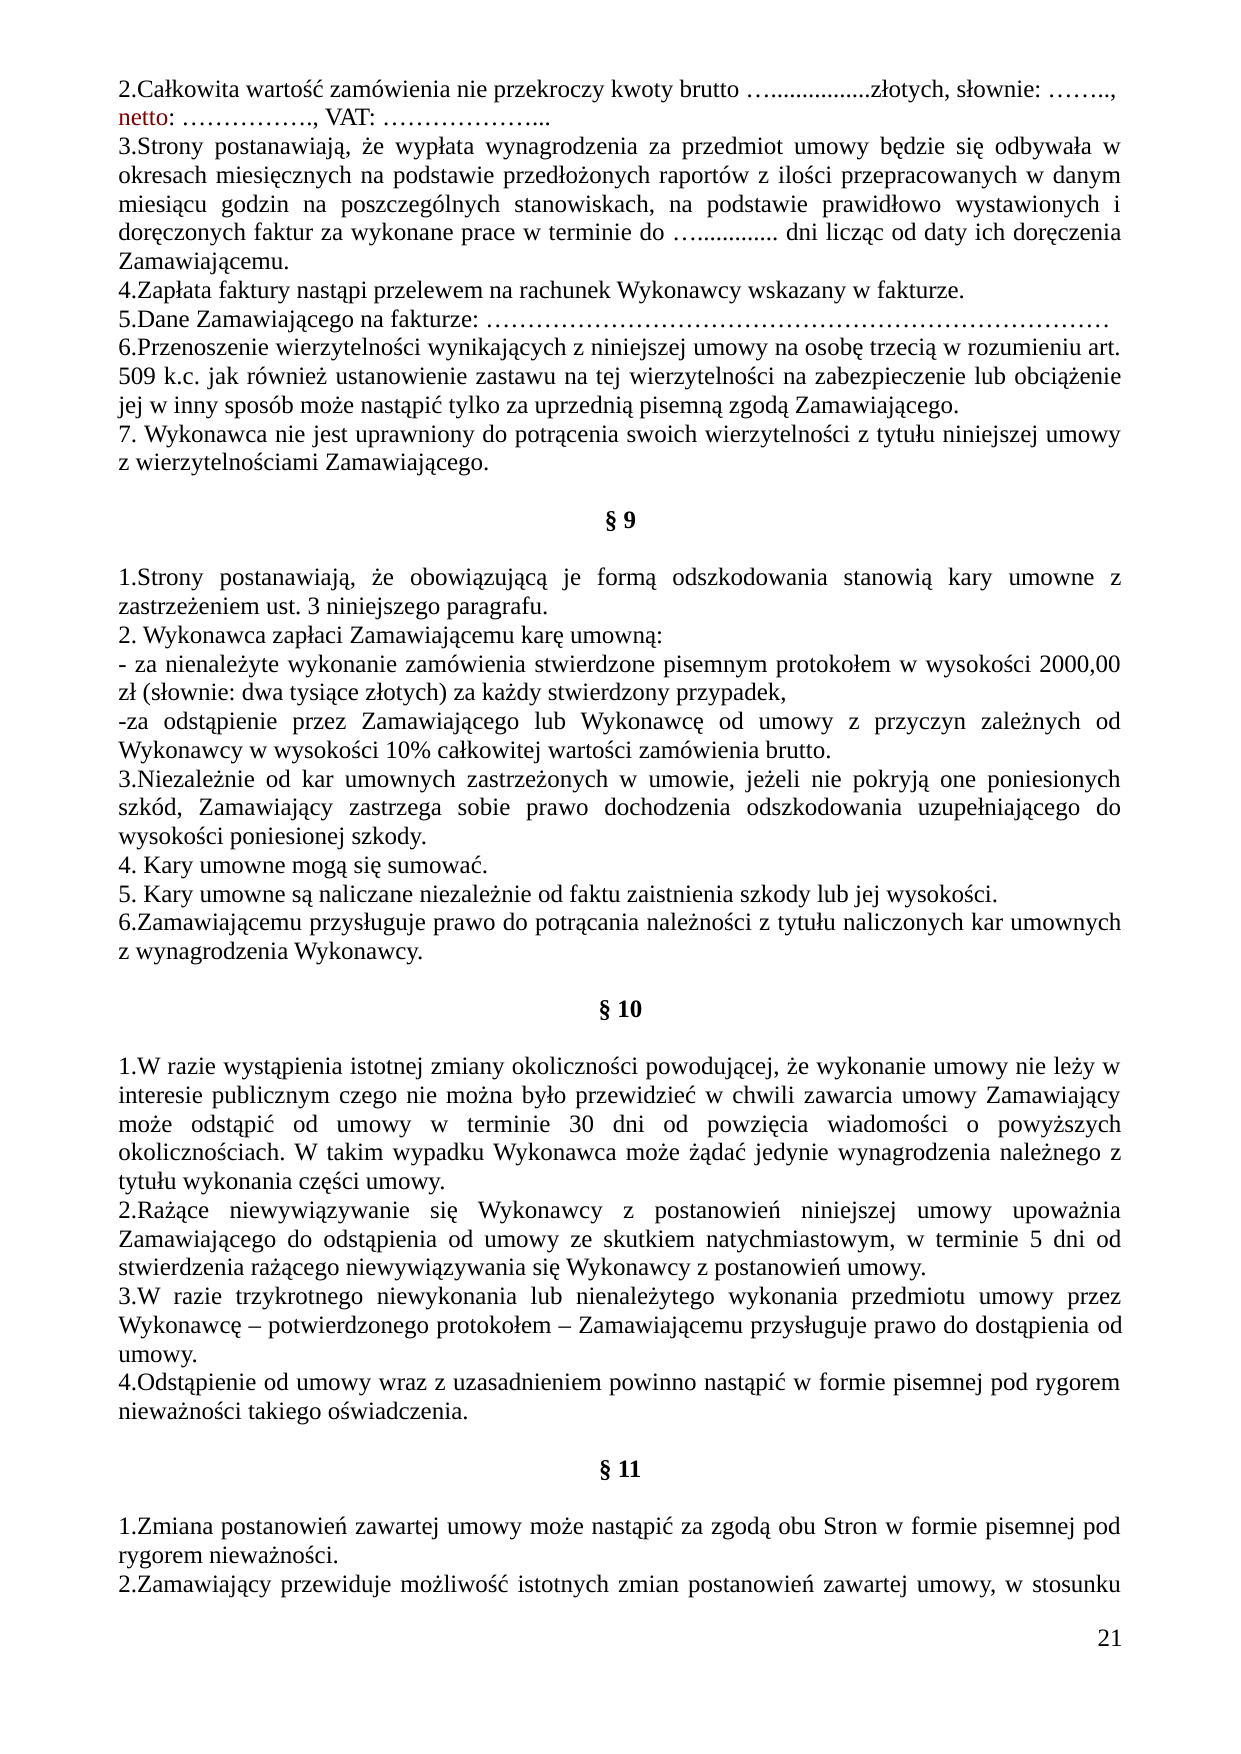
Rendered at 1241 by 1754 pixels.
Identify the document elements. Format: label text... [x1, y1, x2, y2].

text 5. Kary umowne są naliczane niezależnie od faktu zaistnienia szkody lub jej wysokości. [118, 879, 1122, 907]
text 5.Dane Zamawiającego na fakturze: ………………………………………………………………… [118, 304, 1122, 332]
text 1.Zmiana postanowień zawartej umowy może nastąpić za zgodą obu Stron w formie pisemnej pod rygorem nieważności. [118, 1511, 1122, 1569]
text 7. Wykonawca nie jest uprawniony do potrącenia swoich wierzytelności z tytułu niniejszej umowy z wierzytelnościami Zamawiającego. [118, 419, 1122, 476]
text 1.W razie wystąpienia istotnej zmiany okoliczności powodującej, że wykonanie umowy nie leży w interesie publicznym czego nie można było przewidzieć w chwili zawarcia umowy Zamawiający może odstąpić od umowy w terminie 30 dni od powzięcia wiadomości o powyższych okolicznościach. W takim wypadku Wykonawca może żądać jedynie wynagrodzenia należnego z tytułu wykonania części umowy. [118, 1051, 1122, 1195]
text § 11 [118, 1454, 1122, 1482]
text 2. Wykonawca zapłaci Zamawiającemu karę umowną: [118, 620, 1122, 649]
text - za nienależyte wykonanie zamówienia stwierdzone pisemnym protokołem w wysokości 2000,00 zł (słownie: dwa tysiące złotych) za każdy stwierdzony przypadek, [118, 649, 1122, 706]
text 6.Przenoszenie wierzytelności wynikających z niniejszej umowy na osobę trzecią w rozumieniu art. 509 k.c. jak również ustanowienie zastawu na tej wierzytelności na zabezpieczenie lub obciążenie jej w inny sposób może nastąpić tylko za uprzednią pisemną zgodą Zamawiającego. [118, 332, 1122, 419]
text 3.Strony postanawiają, że wypłata wynagrodzenia za przedmiot umowy będzie się odbywała w okresach miesięcznych na podstawie przedłożonych raportów z ilości przepracowanych w danym miesiącu godzin na poszczególnych stanowiskach, na podstawie prawidłowo wystawionych i doręczonych faktur za wykonane prace w terminie do …............. dni licząc od daty ich doręczenia Zamawiającemu. [118, 131, 1122, 275]
text 6.Zamawiającemu przysługuje prawo do potrącania należności z tytułu naliczonych kar umownych z wynagrodzenia Wykonawcy. [118, 907, 1122, 965]
text 2.Rażące niewywiązywanie się Wykonawcy z postanowień niniejszej umowy upoważnia Zamawiającego do odstąpienia od umowy ze skutkiem natychmiastowym, w terminie 5 dni od stwierdzenia rażącego niewywiązywania się Wykonawcy z postanowień umowy. [118, 1195, 1122, 1281]
text 4.Odstąpienie od umowy wraz z uzasadnieniem powinno nastąpić w formie pisemnej pod rygorem nieważności takiego oświadczenia. [118, 1367, 1122, 1425]
text 4. Kary umowne mogą się sumować. [118, 850, 1122, 879]
text 3.W razie trzykrotnego niewykonania lub nienależytego wykonania przedmiotu umowy przez Wykonawcę – potwierdzonego protokołem – Zamawiającemu przysługuje prawo do dostąpienia od umowy. [118, 1281, 1122, 1367]
text 3.Niezależnie od kar umownych zastrzeżonych w umowie, jeżeli nie pokryją one poniesionych szkód, Zamawiający zastrzega sobie prawo dochodzenia odszkodowania uzupełniającego do wysokości poniesionej szkody. [118, 764, 1122, 850]
text § 9 [118, 505, 1122, 534]
text -za odstąpienie przez Zamawiającego lub Wykonawcę od umowy z przyczyn zależnych od Wykonawcy w wysokości 10% całkowitej wartości zamówienia brutto. [118, 706, 1122, 764]
text 2.Całkowita wartość zamówienia nie przekroczy kwoty brutto …................złotych, słownie: …….., [118, 74, 1122, 102]
text 1.Strony postanawiają, że obowiązującą je formą odszkodowania stanowią kary umowne z zastrzeżeniem ust. 3 niniejszego paragrafu. [118, 562, 1122, 620]
text 4.Zapłata faktury nastąpi przelewem na rachunek Wykonawcy wskazany w fakturze. [118, 275, 1122, 304]
text 2.Zamawiający przewiduje możliwość istotnych zmian postanowień zawartej umowy, w stosunku [118, 1569, 1122, 1597]
text § 10 [118, 994, 1122, 1022]
text netto: ……………., VAT: ………………... [118, 102, 1122, 131]
